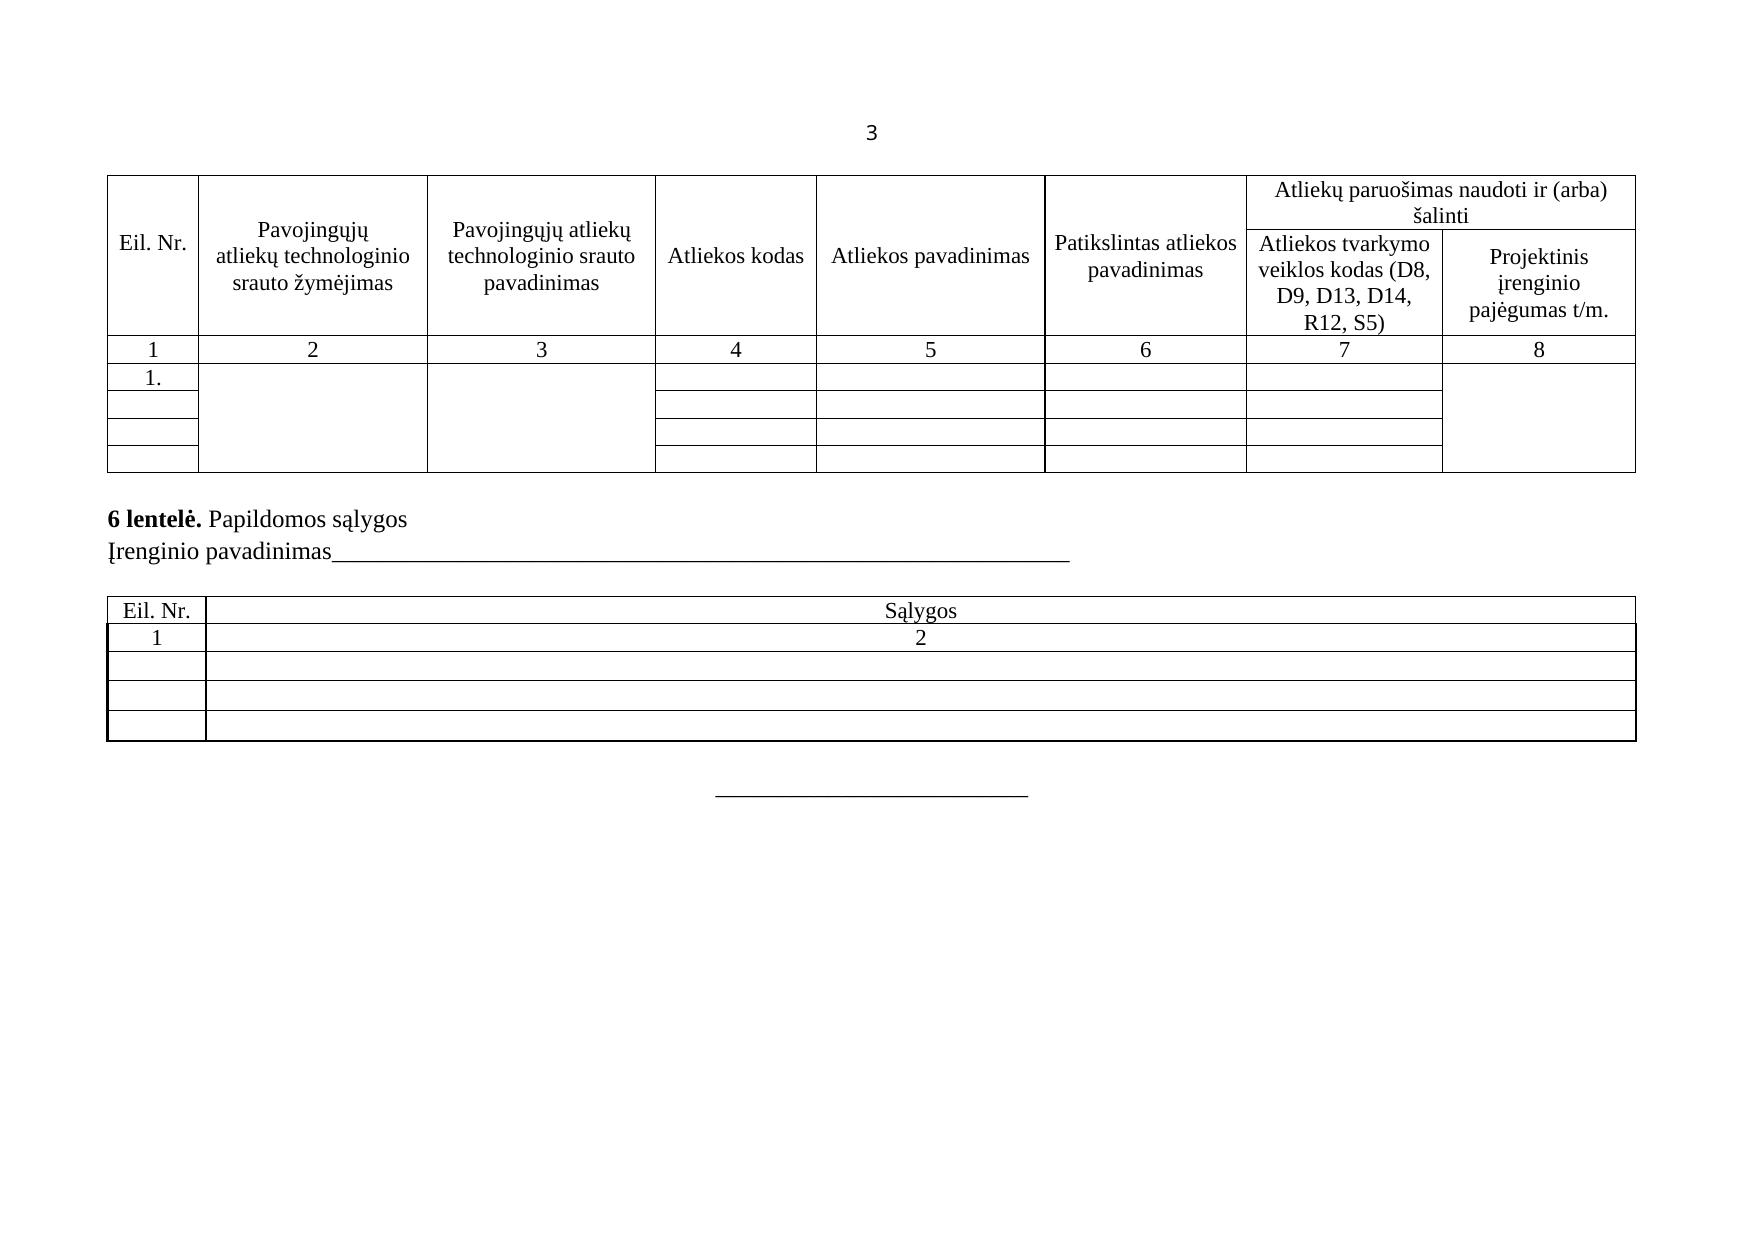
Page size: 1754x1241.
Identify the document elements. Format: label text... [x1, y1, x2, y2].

table_cell [656, 419, 816, 445]
table_cell [1046, 419, 1246, 445]
table_header Atliekų paruošimas naudoti ir (arba) šalinti [1247, 176, 1635, 229]
table_cell 1. [108, 364, 198, 390]
table_cell [1046, 391, 1246, 417]
table_header Pavojingųjų atliekų technologinio srauto pavadinimas [428, 176, 655, 335]
table_cell [1443, 364, 1635, 472]
table_cell [656, 391, 816, 417]
table_cell [207, 681, 1635, 710]
table_cell [817, 391, 1044, 417]
table_cell [207, 711, 1635, 740]
table_cell [1247, 446, 1442, 472]
table_cell [1046, 364, 1246, 390]
table_cell [428, 364, 655, 472]
table_cell 7 [1247, 336, 1442, 363]
table_cell 8 [1443, 336, 1635, 363]
table_cell Atliekos tvarkymo veiklos kodas (D8, D9, D13, D14, R12, S5) [1247, 230, 1442, 335]
table_cell 4 [656, 336, 816, 363]
table_cell 2 [199, 336, 427, 363]
table_cell [656, 446, 816, 472]
table_cell [108, 446, 198, 472]
table_cell [1046, 446, 1246, 472]
table_cell 6 [1046, 336, 1246, 363]
text 6 lentelė. Papildomos sąlygos [107, 502, 1636, 533]
table_cell [109, 681, 205, 710]
table_cell [1247, 391, 1442, 417]
table_cell 1 [109, 624, 205, 651]
table_cell [207, 652, 1635, 680]
table_header Pavojingųjų atliekų technologinio srauto žymėjimas [199, 176, 427, 335]
table_cell [1247, 364, 1442, 390]
table_cell 5 [817, 336, 1044, 363]
table_cell [817, 419, 1044, 445]
table_header Eil. Nr. [108, 597, 205, 623]
table_cell [656, 364, 816, 390]
table_cell [199, 364, 427, 472]
table_cell 1 [108, 336, 198, 363]
table_header Patikslintas atliekos pavadinimas [1046, 176, 1246, 335]
table_cell [817, 446, 1044, 472]
text Įrenginio pavadinimas [107, 533, 1636, 564]
table_cell Projektinis įrenginio pajėgumas t/m. [1443, 230, 1635, 335]
table_cell [109, 652, 205, 680]
table_header Eil. Nr. [108, 176, 198, 335]
text _________________________ [107, 771, 1636, 799]
table_header Sąlygos [207, 597, 1635, 623]
table_cell [109, 711, 205, 740]
table_cell 2 [207, 624, 1635, 651]
table_cell [108, 391, 198, 417]
table_cell [817, 364, 1044, 390]
table_header Atliekos pavadinimas [817, 176, 1044, 335]
table_cell 3 [428, 336, 655, 363]
table_header Atliekos kodas [656, 176, 816, 335]
table_cell [1247, 419, 1442, 445]
table_cell [108, 419, 198, 445]
